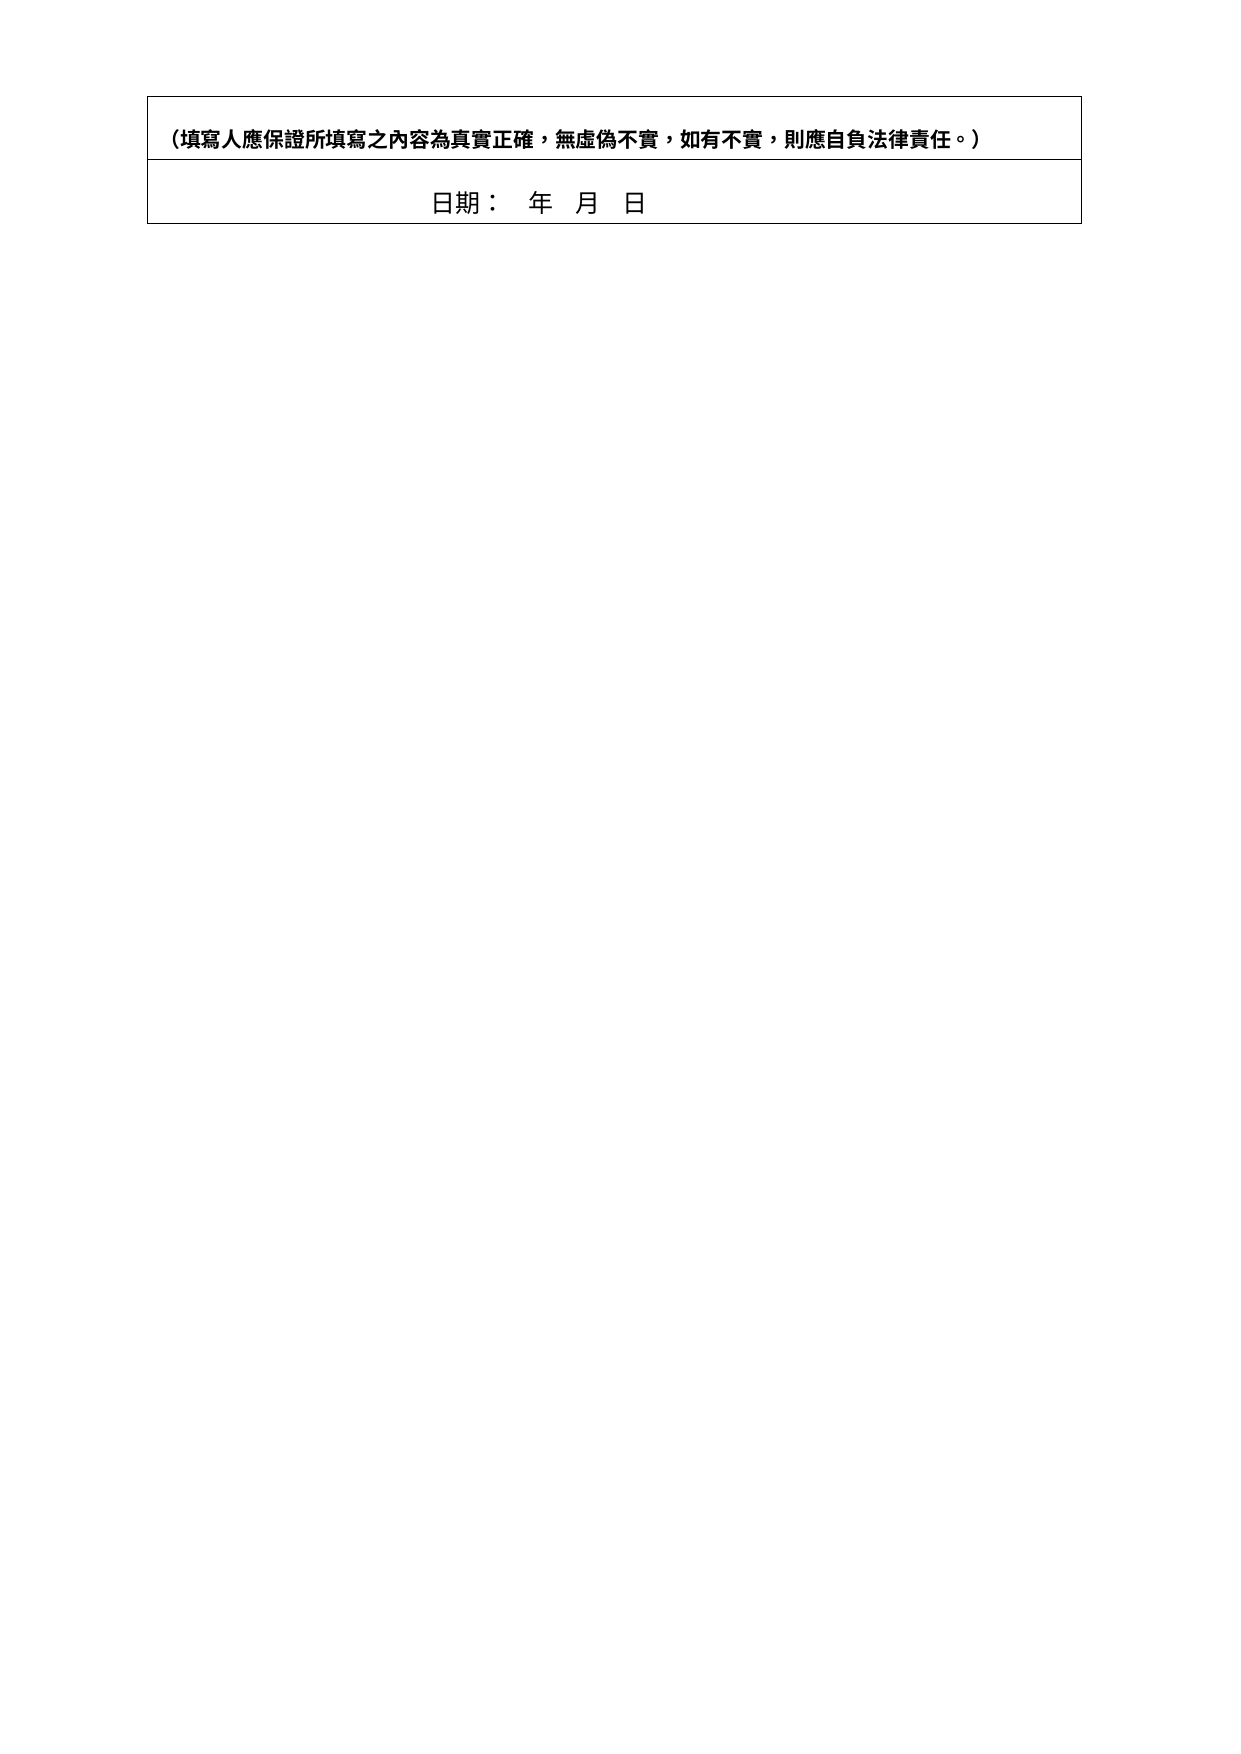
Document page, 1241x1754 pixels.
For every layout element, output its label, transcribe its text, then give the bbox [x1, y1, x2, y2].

table_cell 取用須知： 迪化(內湖)污水處理廠(以下簡稱本廠)之再生水（回收水）係將污水二級處理消毒後，再經三級過濾處理回收利用，回收水水質皆已達到一定的水質標準。 取用地點：臺北市大同區酒泉街235號(迪化廠)、臺北市內湖區舊宗路2段2號(內湖廠)。 聯絡方式：(02)2596-4695(迪化廠)、(02) 8791-1152(內湖廠)。 取用量：每日可提供取用量約3,400噸(迪化廠)、18,000噸(內湖廠)。 用途：建議使用於景觀、澆灌及灑水（抑制揚塵、地面清理、降溫）與沖廁用水。 禁止事項：禁止飲用及與人體有直接接觸，不得供作直接食用及食品業、藥品業之用水。 申請核准後使用：欲取用者需先向本廠申請核准後使用。 取用資格：無資格限制，公民營機構、一般民眾皆可申請，申請人須填具申請書並檢附相關證明文件影本送本處審核，同意後即可取用。 取用數量：每日生產量的容許範圍內，無限制取用數量。 取用時間：每日24小時皆可。 現場設備規格：（接頭種類、管徑）。 自備載運車輛、工具：需要再生水（回收水）使用之單位或民眾可自備載運車輛或容器，至本廠警衛室登記取用。 進入本廠取用再生水（回收水）的單位、人員，須配合警衛人員登記進出時間、取用水量等，並依規劃之進出動線與作業時間依序取水。 進入廠區取用再生水（回收水）的單位需保持環境之清潔。 保留核准權利：本廠保有核准申請同意與否的權利。 本須知如有變動將另行公告。 本人已詳閱上述須知，若違反回收水用途，致影響公共衛生及安全，本人願負全部法律及第三人損害賠償責任。 申請人切結簽名： （填寫人應保證所填寫之內容為真實正確，無虛偽不實，如有不實，則應自負法律責任。） [148, 97, 1081, 159]
table_cell 日期： 年 月 日 [148, 160, 1081, 223]
